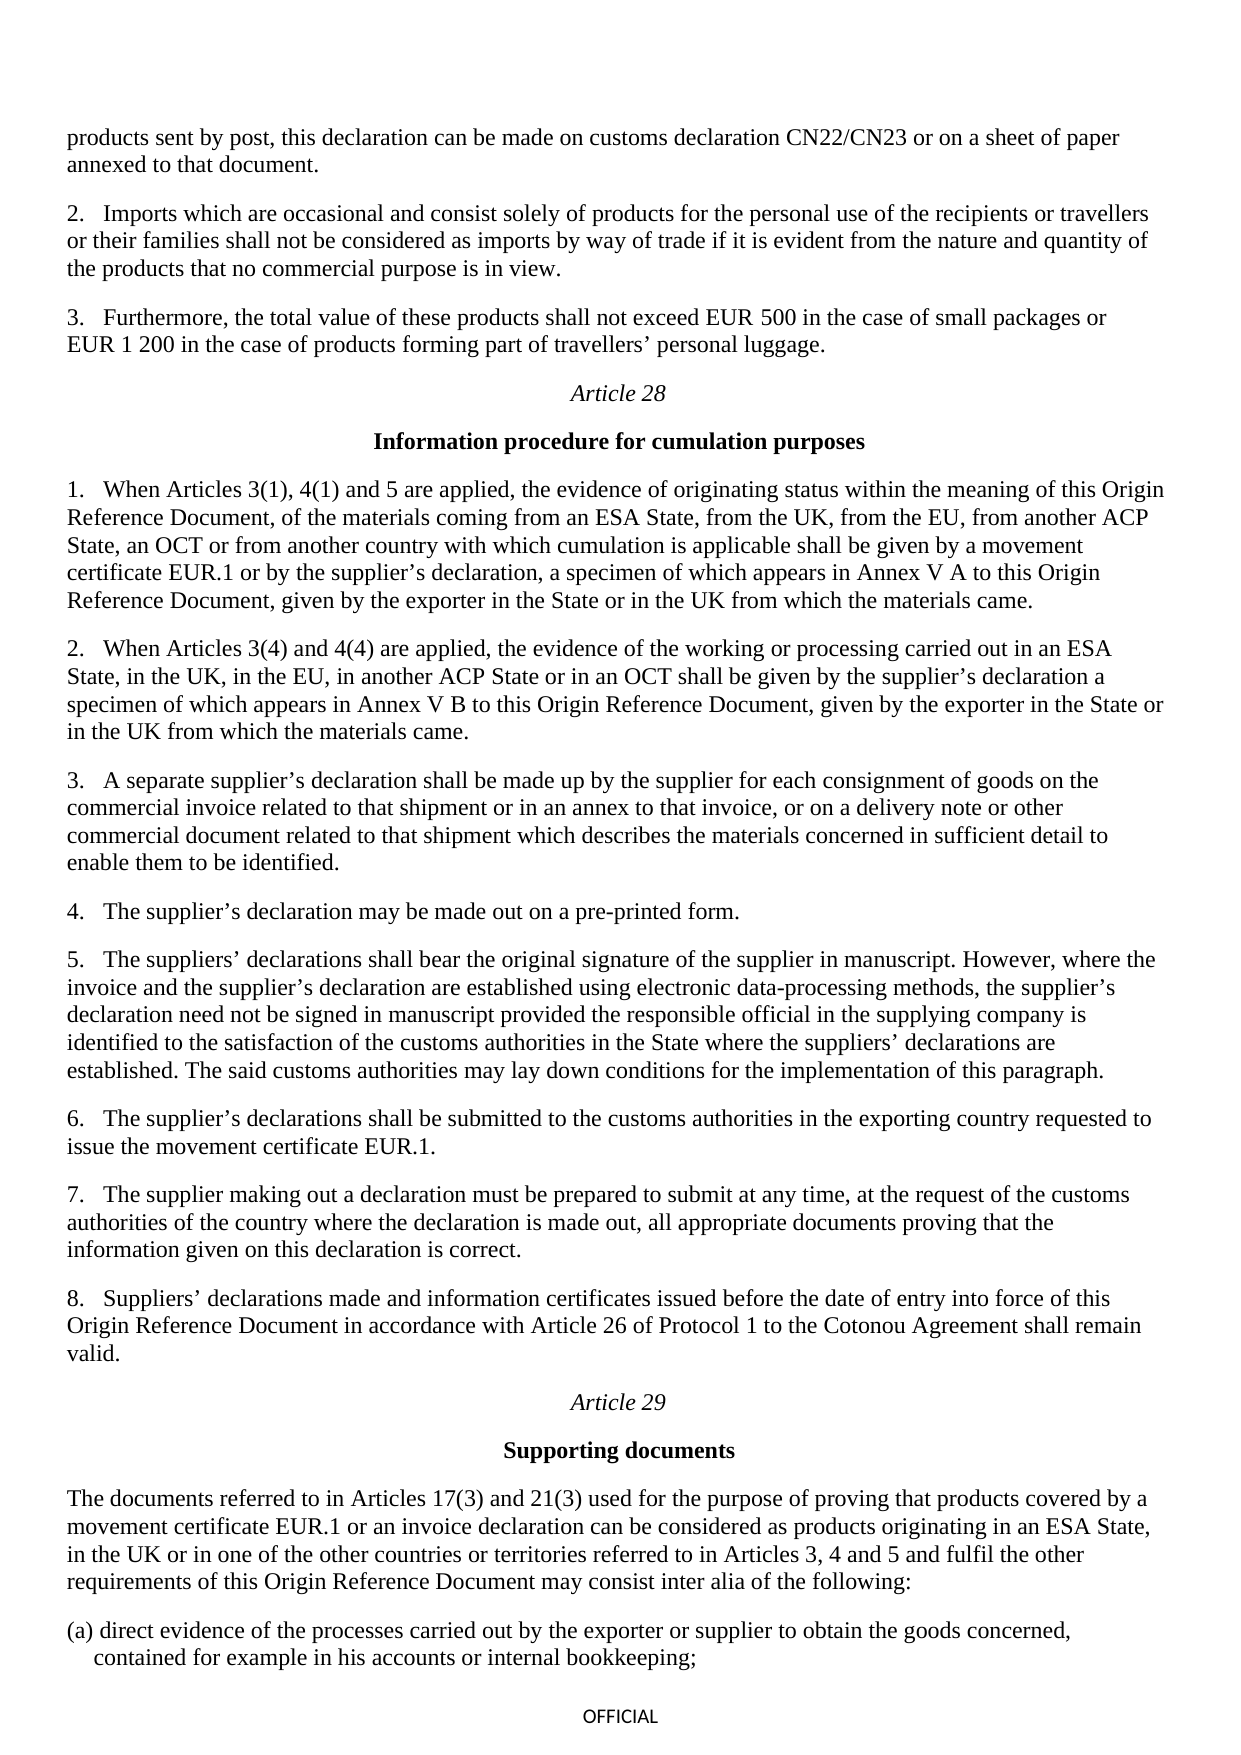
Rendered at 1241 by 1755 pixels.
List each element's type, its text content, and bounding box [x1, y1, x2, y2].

text Supporting documents [67, 1436, 1172, 1463]
text 2. Imports which are occasional and consist solely of products for the personal use of the recipients or travellers or their families shall not be considered as imports by way of trade if it is evident from the nature and quantity of the products that no commercial purpose is in view. [67, 199, 1172, 282]
text 1. Products sent as small packages from private persons to private persons or forming part of travellers’ personal luggage shall be admitted as originating products without requiring the submission of a proof of origin, provided that such products are not imported by way of trade and have been declared as meeting the requirements of this Origin Reference Document and where there is no doubt as to the veracity of such a declaration. In the case of products sent by post, this declaration can be made on customs declaration CN22/CN23 or on a sheet of paper annexed to that document. [67, 123, 1172, 178]
table_header direct evidence of the processes carried out by the exporter or supplier to obtain the goods concerned, contained for example in his accounts or internal bookkeeping; [93, 1605, 1172, 1678]
text Information procedure for cumulation purposes [67, 427, 1172, 455]
text The documents referred to in Articles 17(3) and 21(3) used for the purpose of proving that products covered by a movement certificate EUR.1 or an invoice declaration can be considered as products originating in an ESA State, in the UK or in one of the other countries or territories referred to in Articles 3, 4 and 5 and fulfil the other requirements of this Origin Reference Document may consist inter alia of the following: [67, 1484, 1172, 1595]
text 7. The supplier making out a declaration must be prepared to submit at any time, at the request of the customs authorities of the country where the declaration is made out, all appropriate documents proving that the information given on this declaration is correct. [67, 1180, 1172, 1263]
text 5. The suppliers’ declarations shall bear the original signature of the supplier in manuscript. However, where the invoice and the supplier’s declaration are established using electronic data-processing methods, the supplier’s declaration need not be signed in manuscript provided the responsible official in the supplying company is identified to the satisfaction of the customs authorities in the State where the suppliers’ declarations are established. The said customs authorities may lay down conditions for the implementation of this paragraph. [67, 945, 1172, 1083]
text 3. A separate supplier’s declaration shall be made up by the supplier for each consignment of goods on the commercial invoice related to that shipment or in an annex to that invoice, or on a delivery note or other commercial document related to that shipment which describes the materials concerned in sufficient detail to enable them to be identified. [67, 766, 1172, 876]
text 1. When Articles 3(1), 4(1) and 5 are applied, the evidence of originating status within the meaning of this Origin Reference Document, of the materials coming from an ESA State, from the UK, from the EU, from another ACP State, an OCT or from another country with which cumulation is applicable shall be given by a movement certificate EUR.1 or by the supplier’s declaration, a specimen of which appears in Annex V A to this Origin Reference Document, given by the exporter in the State or in the UK from which the materials came. [67, 476, 1172, 613]
text Article 28 [67, 379, 1172, 406]
text 8. Suppliers’ declarations made and information certificates issued before the date of entry into force of this Origin Reference Document in accordance with Article 26 of Protocol 1 to the Cotonou Agreement shall remain valid. [67, 1284, 1172, 1367]
text 6. The supplier’s declarations shall be submitted to the customs authorities in the exporting country requested to issue the movement certificate EUR.1. [67, 1104, 1172, 1159]
table_header (a) [67, 1605, 93, 1678]
text Article 29 [67, 1387, 1172, 1415]
text 4. The supplier’s declaration may be made out on a pre-printed form. [67, 897, 1172, 924]
text 3. Furthermore, the total value of these products shall not exceed EUR 500 in the case of small packages or EUR 1 200 in the case of products forming part of travellers’ personal luggage. [67, 303, 1172, 358]
text 2. When Articles 3(4) and 4(4) are applied, the evidence of the working or processing carried out in an ESA State, in the UK, in the EU, in another ACP State or in an OCT shall be given by the supplier’s declaration a specimen of which appears in Annex V B to this Origin Reference Document, given by the exporter in the State or in the UK from which the materials came. [67, 634, 1172, 745]
